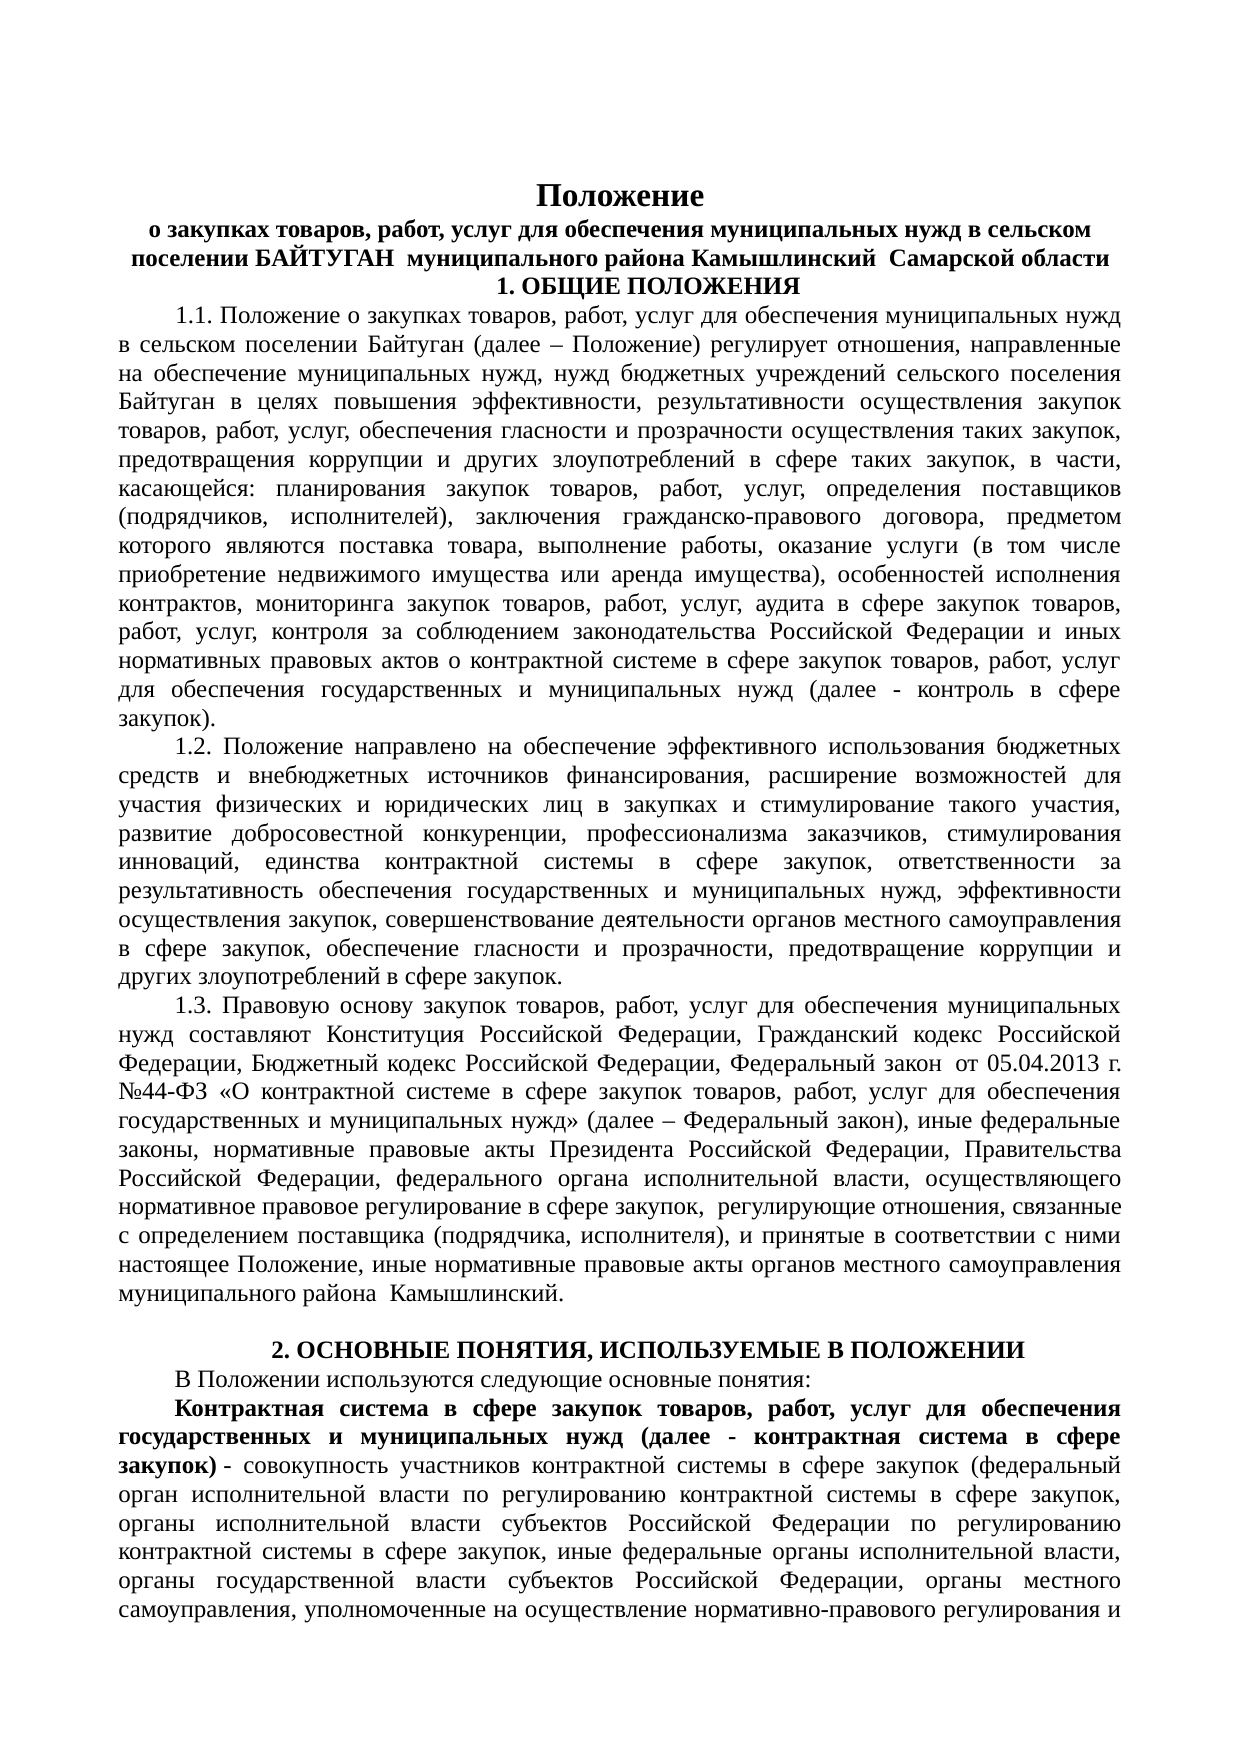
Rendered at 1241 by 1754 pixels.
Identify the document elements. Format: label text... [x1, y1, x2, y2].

text 1.2. Положение направлено на обеспечение эффективного использования бюджетных средств и внебюджетных источников финансирования, расширение возможностей для участия физических и юридических лиц в закупках и стимулирование такого участия, развитие добросовестной конкуренции, профессионализма заказчиков, стимулирования инноваций, единства контрактной системы в сфере закупок, ответственности за результативность обеспечения государственных и муниципальных нужд, эффективности осуществления закупок, совершенствование деятельности органов местного самоуправления в сфере закупок, обеспечение гласности и прозрачности, предотвращение коррупции и других злоупотреблений в сфере закупок. [118, 731, 1122, 990]
text Положение [118, 176, 1122, 214]
text Контрактная система в сфере закупок товаров, работ, услуг для обеспечения государственных и муниципальных нужд (далее - контрактная система в сфере закупок) - совокупность участников контрактной системы в сфере закупок (федеральный орган исполнительной власти по регулированию контрактной системы в сфере закупок, органы исполнительной власти субъектов Российской Федерации по регулированию контрактной системы в сфере закупок, иные федеральные органы исполнительной власти, органы государственной власти субъектов Российской Федерации, органы местного самоуправления, уполномоченные на осуществление нормативно-правового регулирования и [118, 1393, 1122, 1623]
text 1.3. Правовую основу закупок товаров, работ, услуг для обеспечения муниципальных нужд составляют Конституция Российской Федерации, Гражданский кодекс Российской Федерации, Бюджетный кодекс Российской Федерации, Федеральный закон от 05.04.2013 г. №44-ФЗ «О контрактной системе в сфере закупок товаров, работ, услуг для обеспечения государственных и муниципальных нужд» (далее – Федеральный закон), иные федеральные законы, нормативные правовые акты Президента Российской Федерации, Правительства Российской Федерации, федерального органа исполнительной власти, осуществляющего нормативное правовое регулирование в сфере закупок, регулирующие отношения, связанные с определением поставщика (подрядчика, исполнителя), и принятые в соответствии с ними настоящее Положение, иные нормативные правовые акты органов местного самоуправления муниципального района Камышлинский. [118, 990, 1122, 1306]
text о закупках товаров, работ, услуг для обеспечения муниципальных нужд в сельском поселении БАЙТУГАН муниципального района Камышлинский Самарской области [118, 214, 1122, 271]
text 1.1. Положение о закупках товаров, работ, услуг для обеспечения муниципальных нужд в сельском поселении Байтуган (далее – Положение) регулирует отношения, направленные на обеспечение муниципальных нужд, нужд бюджетных учреждений сельского поселения Байтуган в целях повышения эффективности, результативности осуществления закупок товаров, работ, услуг, обеспечения гласности и прозрачности осуществления таких закупок, предотвращения коррупции и других злоупотреблений в сфере таких закупок, в части, касающейся: планирования закупок товаров, работ, услуг, определения поставщиков (подрядчиков, исполнителей), заключения гражданско-правового договора, предметом которого являются поставка товара, выполнение работы, оказание услуги (в том числе приобретение недвижимого имущества или аренда имущества), особенностей исполнения контрактов, мониторинга закупок товаров, работ, услуг, аудита в сфере закупок товаров, работ, услуг, контроля за соблюдением законодательства Российской Федерации и иных нормативных правовых актов о контрактной системе в сфере закупок товаров, работ, услуг для обеспечения государственных и муниципальных нужд (далее - контроль в сфере закупок). [118, 300, 1122, 731]
text В Положении используются следующие основные понятия: [118, 1364, 1122, 1393]
text 2. ОСНОВНЫЕ ПОНЯТИЯ, ИСПОЛЬЗУЕМЫЕ В ПОЛОЖЕНИИ [118, 1335, 1122, 1364]
text 1. ОБЩИЕ ПОЛОЖЕНИЯ [118, 271, 1122, 300]
